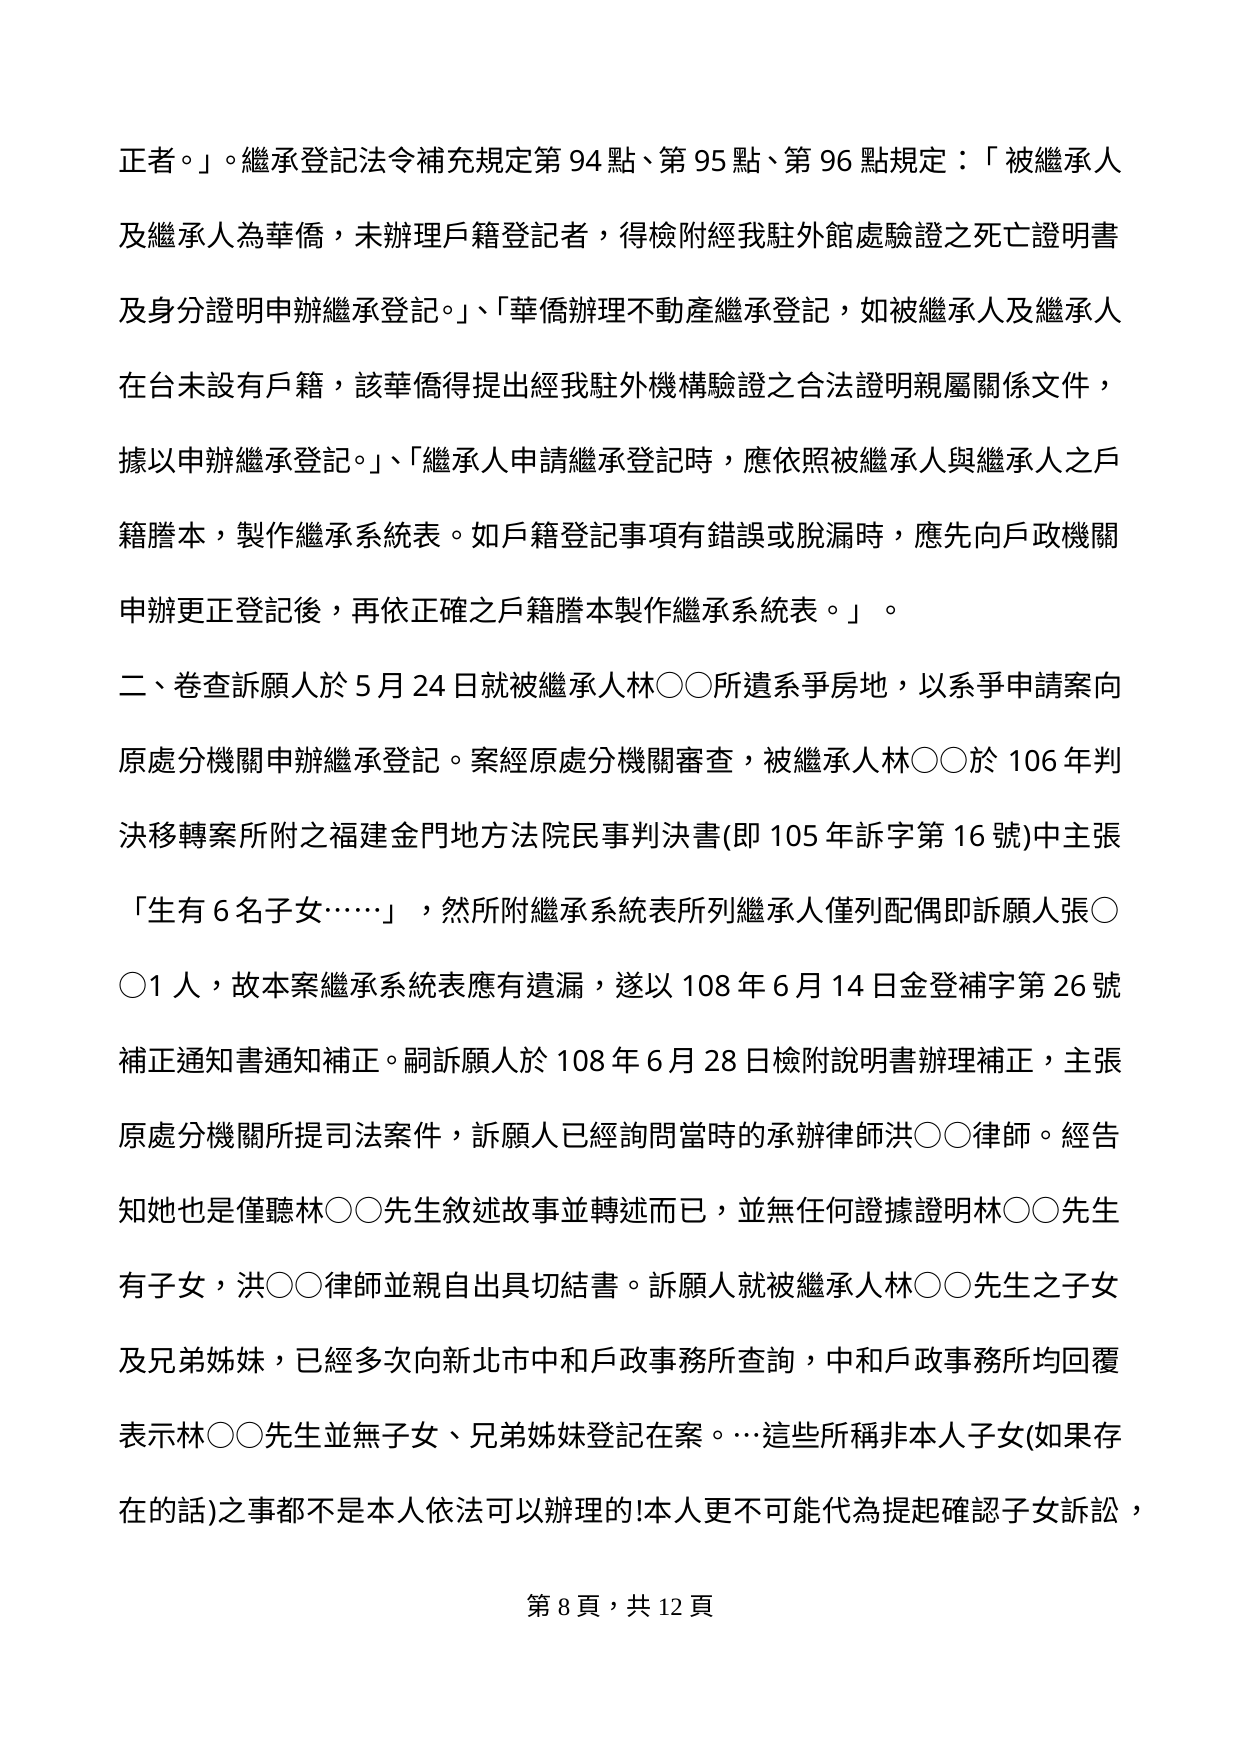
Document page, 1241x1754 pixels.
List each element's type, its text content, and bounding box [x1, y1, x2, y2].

text 二、卷查訴願人於 5月24日就被繼承人林○○所遺系爭房地，以系爭申請案向原處分機關申辦繼承登記。案經原處分機關審查，被繼承人林○○於106年判決移轉案所附之福建金門地方法院民事判決書(即105年訴字第16號)中主張「生有6名子女……」，然所附繼承系統表所列繼承人僅列配偶即訴願人張○○1 人，故本案繼承系統表應有遺漏，遂以108年6月14日金登補字第26號補正通知書通知補正。嗣訴願人於 108年6月28日檢附說明書辦理補正，主張原處分機關所提司法案件，訴願人已經詢問當時的承辦律師洪○○律師。經告知她也是僅聽林○○先生敘述故事並轉述而已，並無任何證據證明林○○先生有子女，洪○○律師並親自出具切結書。訴願人就被繼承人林○○先生之子女及兄弟姊妹，已經多次向新北市中和戶政事務所查詢，中和戶政事務所均回覆表示林○○先生並無子女、兄弟姊妹登記在案。…這些所稱非本人子女(如果存在的話)之事都不是本人依法可以辦理的!本人更不可能代為提起確認子女訴訟，實際上本人應該只能是等待的被告。貴局要求本人補正或證明，均屬錯誤。於未證明前，本人依法為唯一之繼承人等。此有系爭申請案全卷、補正通知書、訴願人補正函等影本附卷可憑，原處分機關認所提繼承系統表繼承人有遺漏而通知補正，補正期滿訴願人未補正完成，原處分機關乃以系爭駁回通知書駁回訴願人之申請，揆諸前開土地登記規則第34條第1項、第119條第1項，繼承登記法令補充規定第94 點規定，洵屬有據。 [118, 646, 1122, 1546]
text 正者。」。繼承登記法令補充規定第94點、第95點、第 96 點規定：「 被繼承人及繼承人為華僑，未辦理戶籍登記者，得檢附經我駐外館處驗證之死亡證明書及身分證明申辦繼承登記。」、「華僑辦理不動產繼承登記，如被繼承人及繼承人在台未設有戶籍，該華僑得提出經我駐外機構驗證之合法證明親屬關係文件，據以申辦繼承登記。」、「繼承人申請繼承登記時，應依照被繼承人與繼承人之戶籍謄本，製作繼承系統表。如戶籍登記事項有錯誤或脫漏時，應先向戶政機關申辦更正登記後，再依正確之戶籍謄本製作繼承系統表。」。 [118, 121, 1122, 646]
